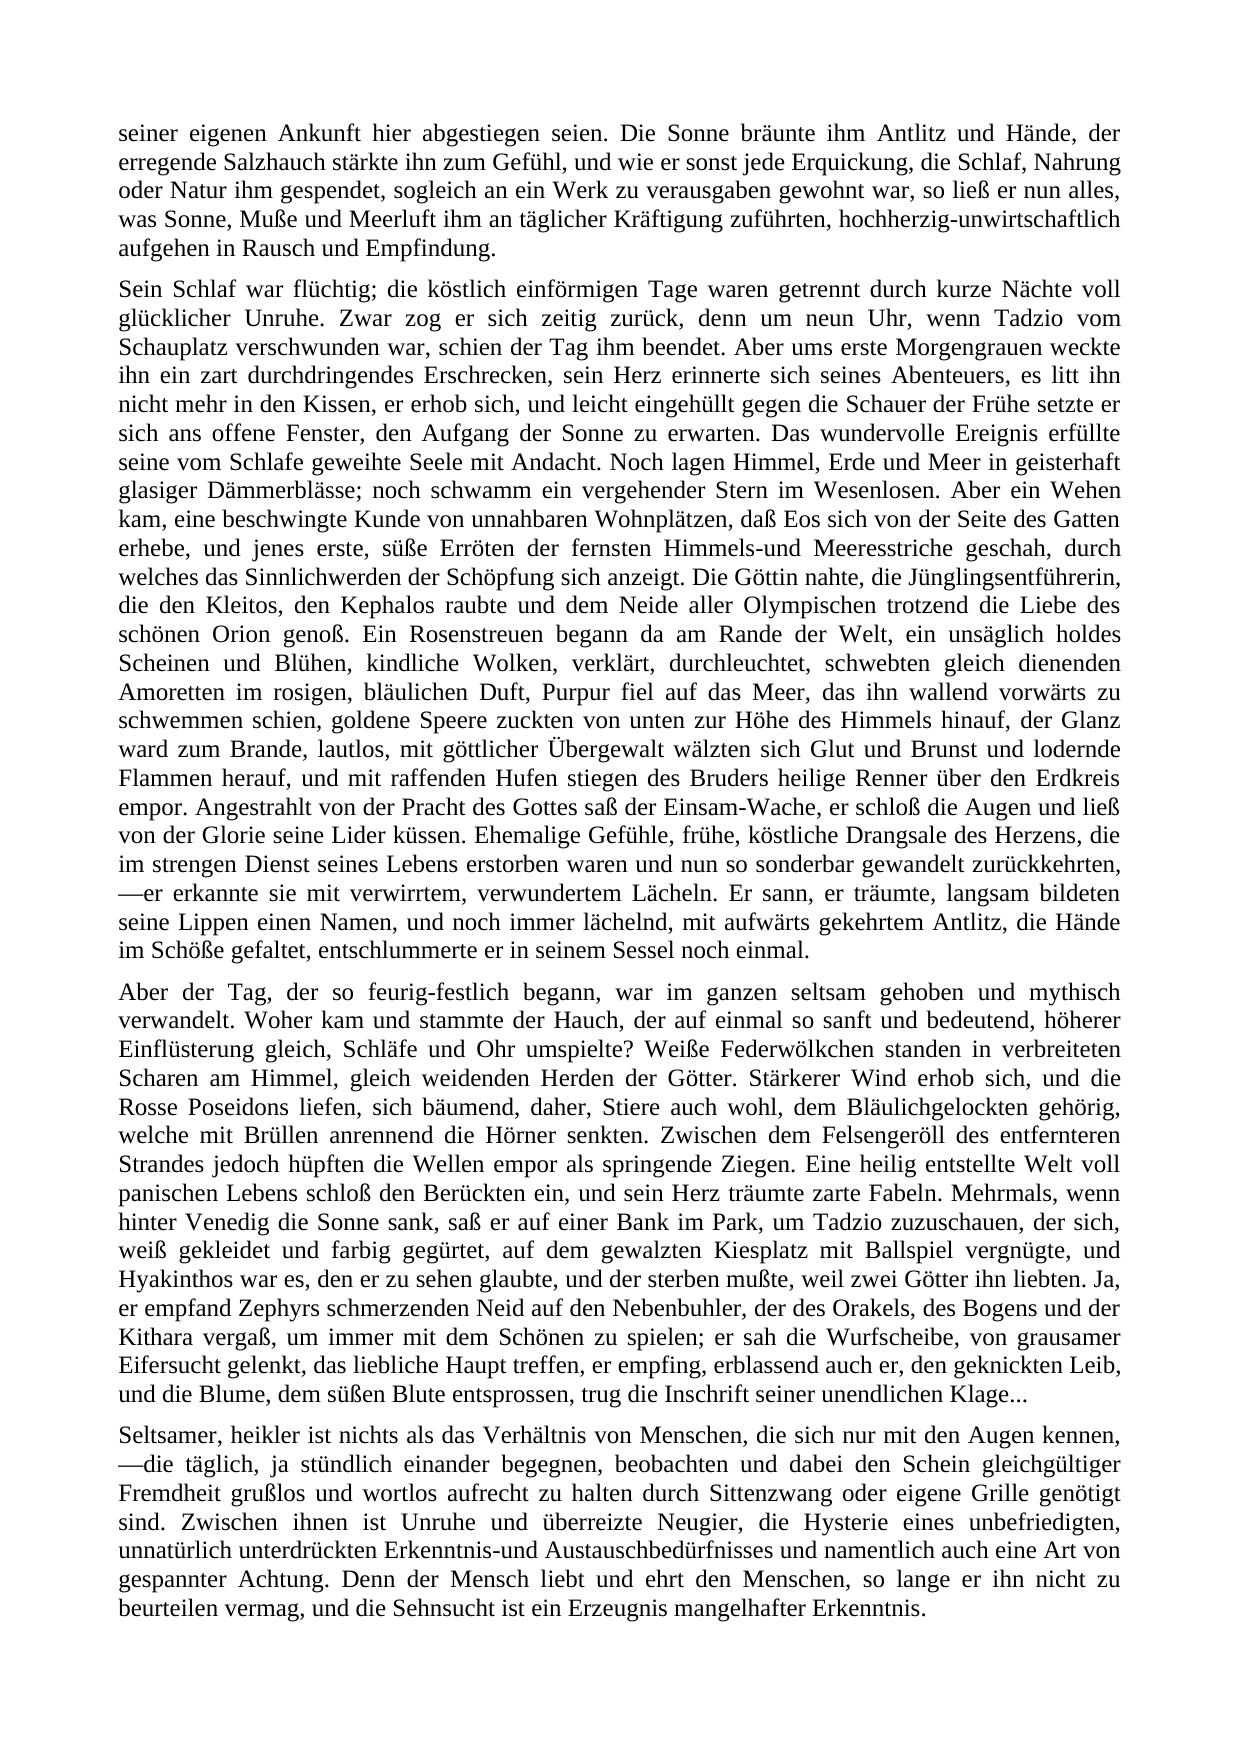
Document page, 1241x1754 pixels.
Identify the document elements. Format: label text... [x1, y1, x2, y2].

text seiner eigenen Ankunft hier abgestiegen seien. Die Sonne bräunte ihm Antlitz und Hände, der erregende Salzhauch stärkte ihn zum Gefühl, und wie er sonst jede Erquickung, die Schlaf, Nahrung oder Natur ihm gespendet, sogleich an ein Werk zu verausgaben gewohnt war, so ließ er nun alles, was Sonne, Muße und Meerluft ihm an täglicher Kräftigung zuführten, hochherzig-unwirtschaftlich aufgehen in Rausch und Empfindung. [118, 118, 1122, 262]
text Sein Schlaf war flüchtig; die köstlich einförmigen Tage waren getrennt durch kurze Nächte voll glücklicher Unruhe. Zwar zog er sich zeitig zurück, denn um neun Uhr, wenn Tadzio vom Schauplatz verschwunden war, schien der Tag ihm beendet. Aber ums erste Morgengrauen weckte ihn ein zart durchdringendes Erschrecken, sein Herz erinnerte sich seines Abenteuers, es litt ihn nicht mehr in den Kissen, er erhob sich, und leicht eingehüllt gegen die Schauer der Frühe setzte er sich ans offene Fenster, den Aufgang der Sonne zu erwarten. Das wundervolle Ereignis erfüllte seine vom Schlafe geweihte Seele mit Andacht. Noch lagen Himmel, Erde und Meer in geisterhaft glasiger Dämmerblässe; noch schwamm ein vergehender Stern im Wesenlosen. Aber ein Wehen kam, eine beschwingte Kunde von unnahbaren Wohnplätzen, daß Eos sich von der Seite des Gatten erhebe, und jenes erste, süße Erröten der fernsten Himmels-und Meeresstriche geschah, durch welches das Sinnlichwerden der Schöpfung sich anzeigt. Die Göttin nahte, die Jünglingsentführerin, die den Kleitos, den Kephalos raubte und dem Neide aller Olympischen trotzend die Liebe des schönen Orion genoß. Ein Rosenstreuen begann da am Rande der Welt, ein unsäglich holdes Scheinen und Blühen, kindliche Wolken, verklärt, durchleuchtet, schwebten gleich dienenden Amoretten im rosigen, bläulichen Duft, Purpur fiel auf das Meer, das ihn wallend vorwärts zu schwemmen schien, goldene Speere zuckten von unten zur Höhe des Himmels hinauf, der Glanz ward zum Brande, lautlos, mit göttlicher Übergewalt wälzten sich Glut und Brunst und lodernde Flammen herauf, und mit raffenden Hufen stiegen des Bruders heilige Renner über den Erdkreis empor. Angestrahlt von der Pracht des Gottes saß der Einsam-Wache, er schloß die Augen und ließ von der Glorie seine Lider küssen. Ehemalige Gefühle, frühe, köstliche Drangsale des Herzens, die im strengen Dienst seines Lebens erstorben waren und nun so sonderbar gewandelt zurückkehrten,—er erkannte sie mit verwirrtem, verwundertem Lächeln. Er sann, er träumte, langsam bildeten seine Lippen einen Namen, und noch immer lächelnd, mit aufwärts gekehrtem Antlitz, die Hände im Schöße gefaltet, entschlummerte er in seinem Sessel noch einmal. [118, 274, 1122, 964]
text Seltsamer, heikler ist nichts als das Verhältnis von Menschen, die sich nur mit den Augen kennen,—die täglich, ja stündlich einander begegnen, beobachten und dabei den Schein gleichgültiger Fremdheit grußlos und wortlos aufrecht zu halten durch Sittenzwang oder eigene Grille genötigt sind. Zwischen ihnen ist Unruhe und überreizte Neugier, die Hysterie eines unbefriedigten, unnatürlich unterdrückten Erkenntnis-und Austauschbedürfnisses und namentlich auch eine Art von gespannter Achtung. Denn der Mensch liebt und ehrt den Menschen, so lange er ihn nicht zu beurteilen vermag, und die Sehnsucht ist ein Erzeugnis mangelhafter Erkenntnis. [118, 1421, 1122, 1622]
text Aber der Tag, der so feurig-festlich begann, war im ganzen seltsam gehoben und mythisch verwandelt. Woher kam und stammte der Hauch, der auf einmal so sanft und bedeutend, höherer Einflüsterung gleich, Schläfe und Ohr umspielte? Weiße Federwölkchen standen in verbreiteten Scharen am Himmel, gleich weidenden Herden der Götter. Stärkerer Wind erhob sich, und die Rosse Poseidons liefen, sich bäumend, daher, Stiere auch wohl, dem Bläulichgelockten gehörig, welche mit Brüllen anrennend die Hörner senkten. Zwischen dem Felsengeröll des entfernteren Strandes jedoch hüpften die Wellen empor als springende Ziegen. Eine heilig entstellte Welt voll panischen Lebens schloß den Berückten ein, und sein Herz träumte zarte Fabeln. Mehrmals, wenn hinter Venedig die Sonne sank, saß er auf einer Bank im Park, um Tadzio zuzuschauen, der sich, weiß gekleidet und farbig gegürtet, auf dem gewalzten Kiesplatz mit Ballspiel vergnügte, und Hyakinthos war es, den er zu sehen glaubte, und der sterben mußte, weil zwei Götter ihn liebten. Ja, er empfand Zephyrs schmerzenden Neid auf den Nebenbuhler, der des Orakels, des Bogens und der Kithara vergaß, um immer mit dem Schönen zu spielen; er sah die Wurfscheibe, von grausamer Eifersucht gelenkt, das liebliche Haupt treffen, er empfing, erblassend auch er, den geknickten Leib, und die Blume, dem süßen Blute entsprossen, trug die Inschrift seiner unendlichen Klage... [118, 977, 1122, 1408]
